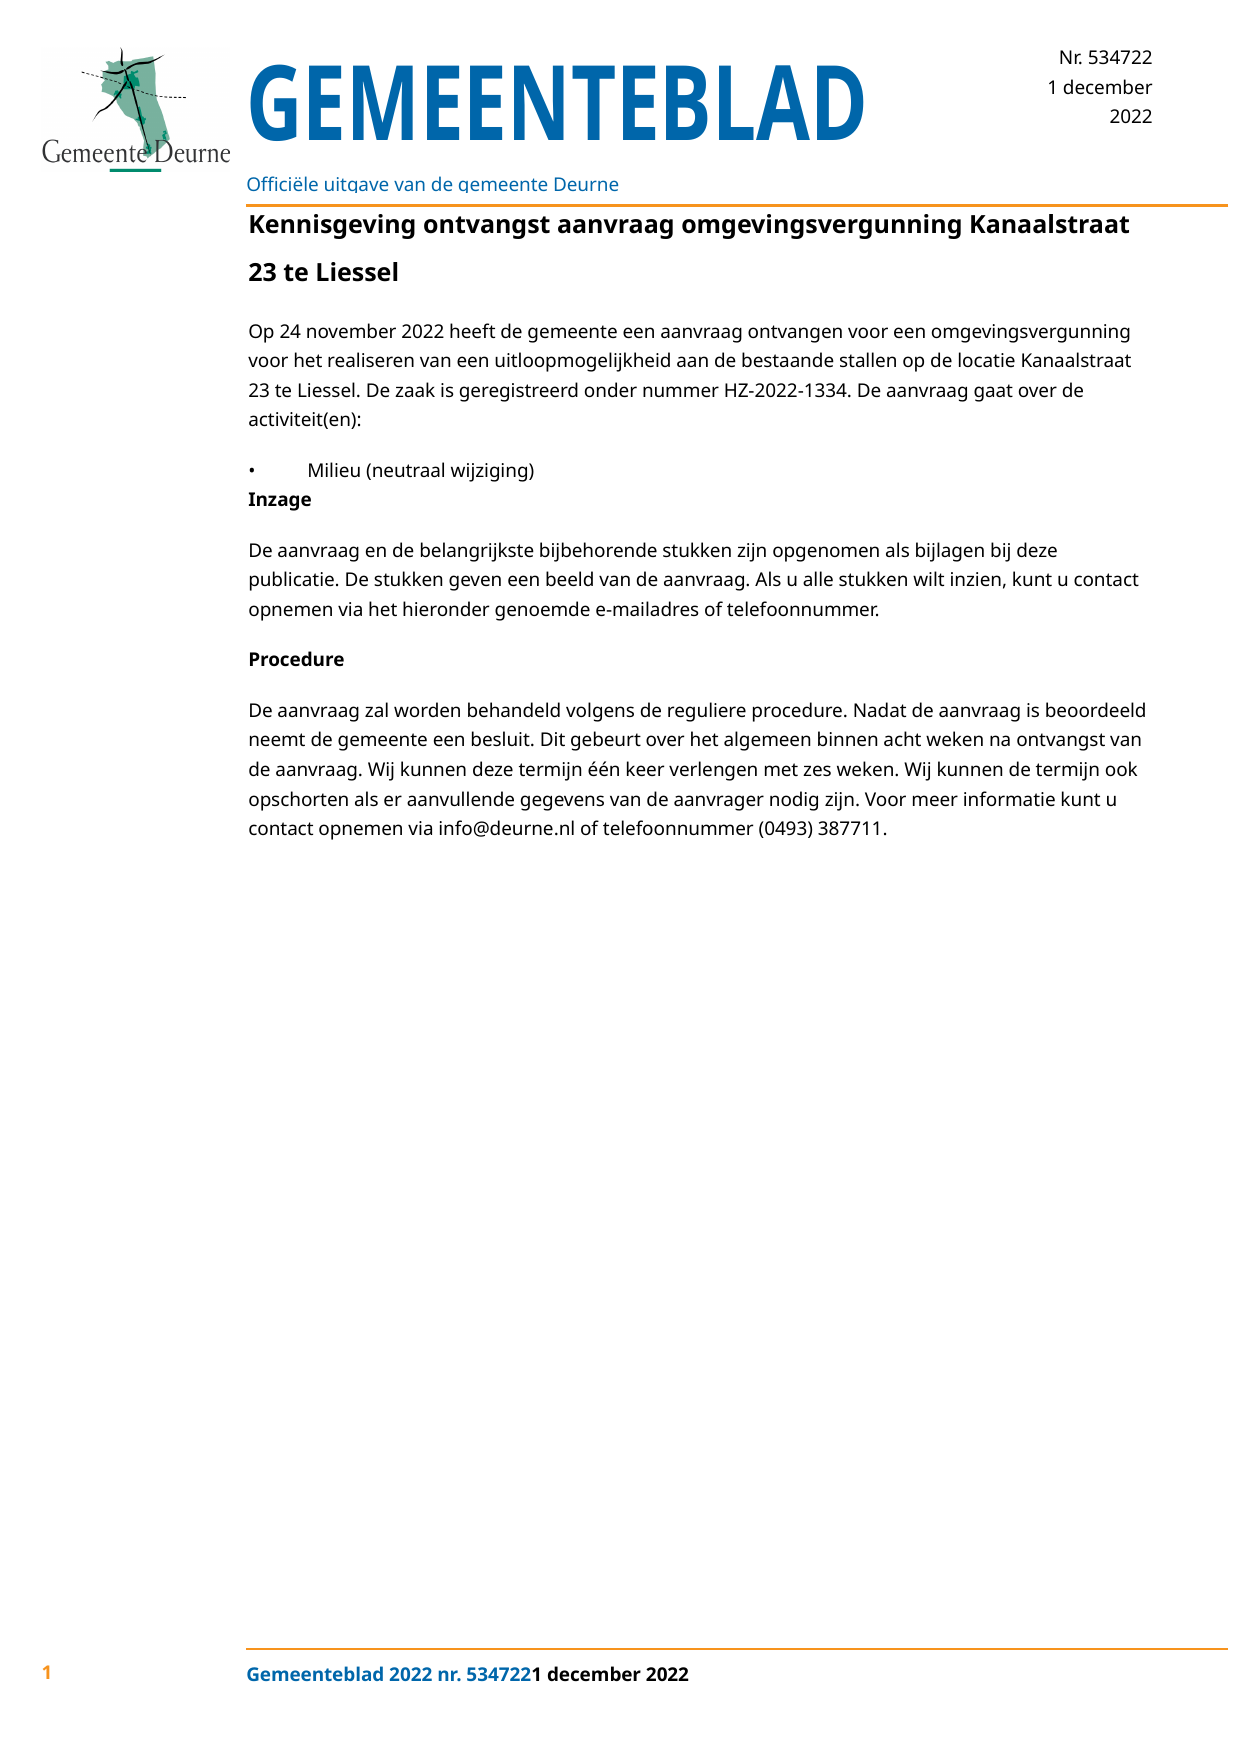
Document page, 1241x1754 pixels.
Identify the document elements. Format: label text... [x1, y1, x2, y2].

text Kennisgeving ontvangst aanvraag omgevingsvergunning Kanaalstraat 23 te Liessel [248, 207, 1152, 288]
text De aanvraag en de belangrijkste bijbehorende stukken zijn opgenomen als bijlagen bij deze publicatie. De stukken geven een beeld van de aanvraag. Als u alle stukken wilt inzien, kunt u contact opnemen via het hieronder genoemde e-mailadres of telefoonnummer. [248, 537, 1152, 622]
picture [41, 47, 231, 172]
text De aanvraag zal worden behandeld volgens de reguliere procedure. Nadat de aanvraag is beoordeeld neemt de gemeente een besluit. Dit gebeurt over het algemeen binnen acht weken na ontvangst van de aanvraag. Wij kunnen deze termijn één keer verlengen met zes weken. Wij kunnen de termijn ook opschorten als er aanvullende gegevens van de aanvrager nodig zijn. Voor meer informatie kunt u contact opnemen via info@deurne.nl of telefoonnummer (0493) 387711. [248, 697, 1152, 841]
list Milieu (neutraal wijziging) [248, 457, 1152, 483]
text Inzage [248, 487, 1152, 512]
text Op 24 november 2022 heeft de gemeente een aanvraag ontvangen voor een omgevingsvergunning voor het realiseren van een uitloopmogelijkheid aan de bestaande stallen op de locatie Kanaalstraat 23 te Liessel. De zaak is geregistreerd onder nummer HZ-2022-1334. De aanvraag gaat over de activiteit(en): [248, 318, 1152, 432]
text Procedure [248, 647, 1152, 672]
